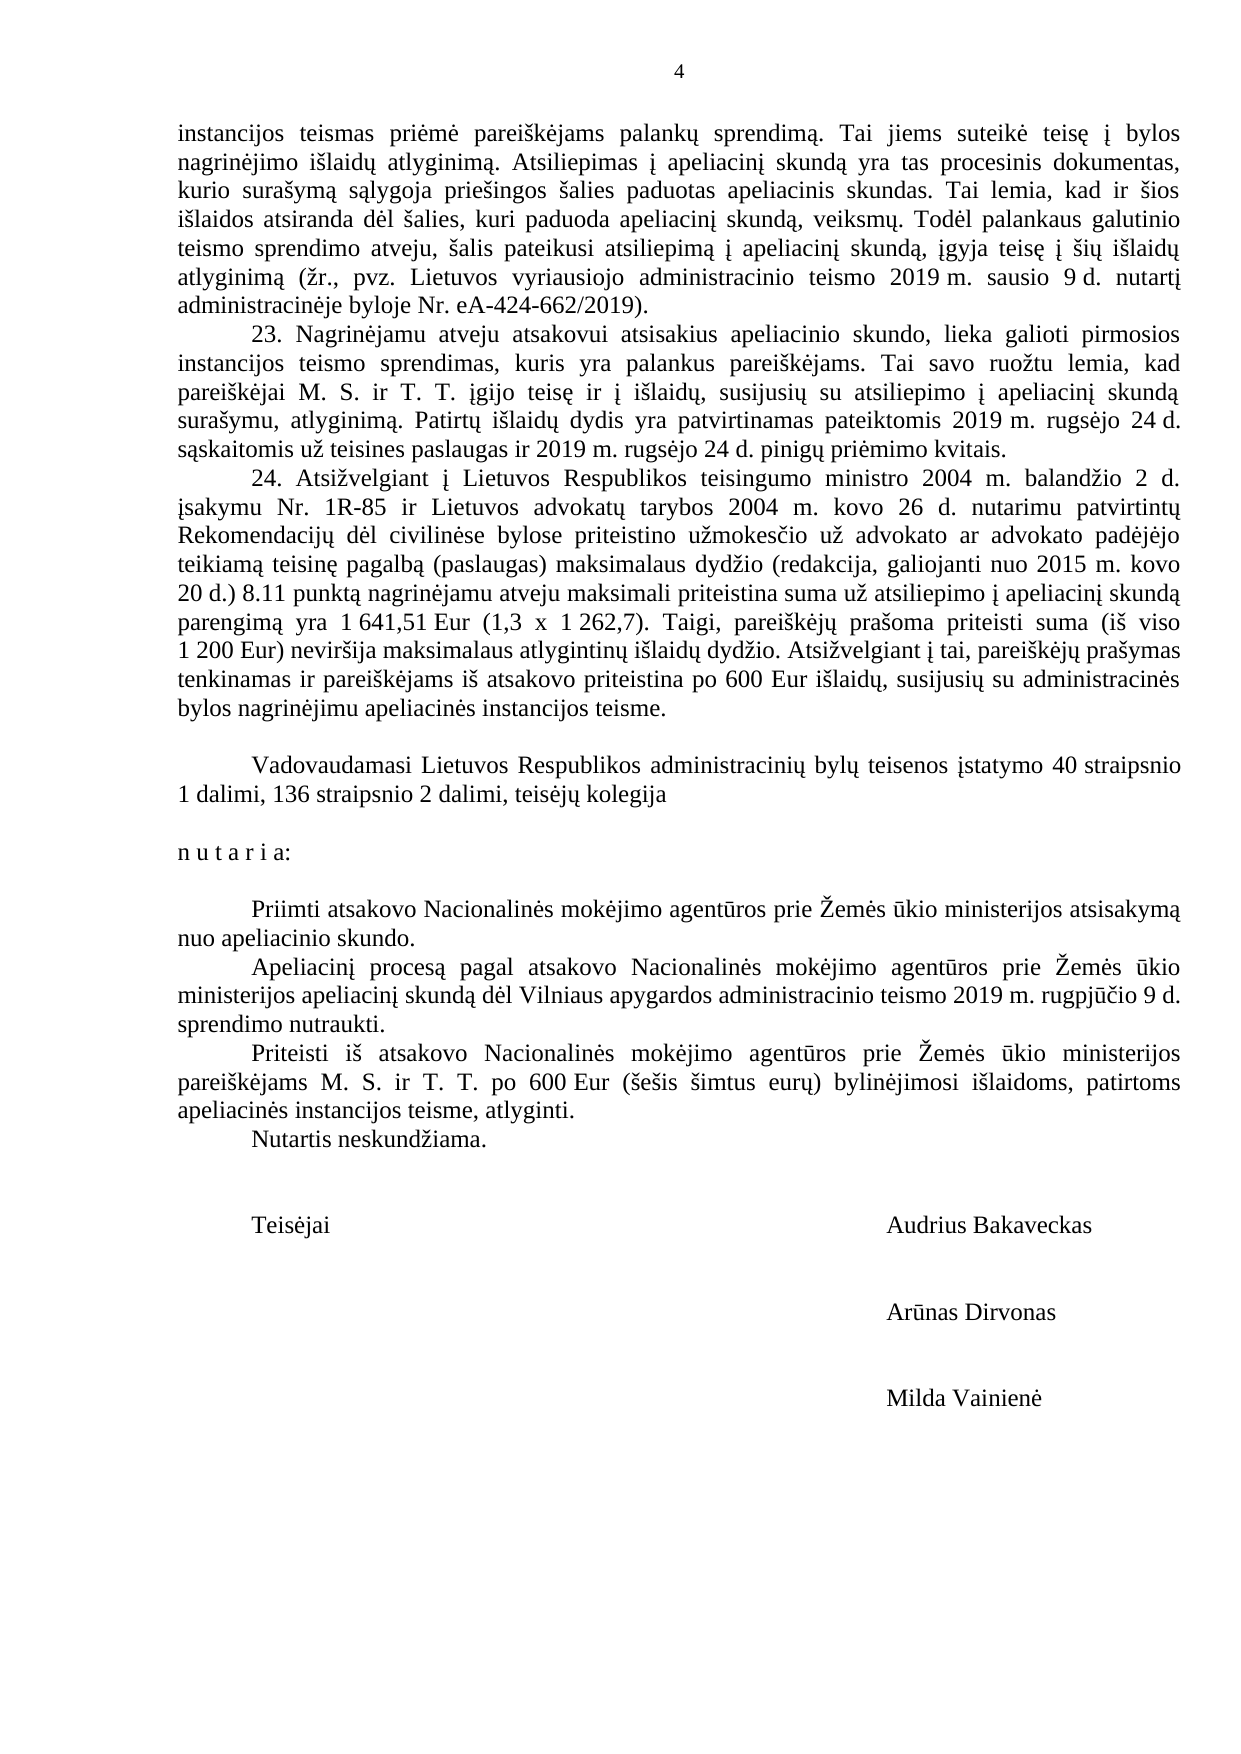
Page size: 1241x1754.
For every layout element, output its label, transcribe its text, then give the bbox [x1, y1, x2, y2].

text Milda Vainienė [177, 1383, 1181, 1412]
text 24. Atsižvelgiant į Lietuvos Respublikos teisingumo ministro 2004 m. balandžio 2 d. įsakymu Nr. 1R-85 ir Lietuvos advokatų tarybos 2004 m. kovo 26 d. nutarimu patvirtintų Rekomendacijų dėl civilinėse bylose priteistino užmokesčio už advokato ar advokato padėjėjo teikiamą teisinę pagalbą (paslaugas) maksimalaus dydžio (redakcija, galiojanti nuo 2015 m. kovo 20 d.) 8.11 punktą nagrinėjamu atveju maksimali priteistina suma už atsiliepimo į apeliacinį skundą parengimą yra 1 641,51 Eur (1,3 x 1 262,7). Taigi, pareiškėjų prašoma priteisti suma (iš viso 1 200 Eur) neviršija maksimalaus atlygintinų išlaidų dydžio. Atsižvelgiant į tai, pareiškėjų prašymas tenkinamas ir pareiškėjams iš atsakovo priteistina po 600 Eur išlaidų, susijusių su administracinės bylos nagrinėjimu apeliacinės instancijos teisme. [177, 463, 1181, 722]
text instancijos teismas priėmė pareiškėjams palankų sprendimą. Tai jiems suteikė teisę į bylos nagrinėjimo išlaidų atlyginimą. Atsiliepimas į apeliacinį skundą yra tas procesinis dokumentas, kurio surašymą sąlygoja priešingos šalies paduotas apeliacinis skundas. Tai lemia, kad ir šios išlaidos atsiranda dėl šalies, kuri paduoda apeliacinį skundą, veiksmų. Todėl palankaus galutinio teismo sprendimo atveju, šalis pateikusi atsiliepimą į apeliacinį skundą, įgyja teisę į šių išlaidų atlyginimą (žr., pvz. Lietuvos vyriausiojo administracinio teismo 2019 m. sausio 9 d. nutartį administracinėje byloje Nr. eA-424-662/2019). [177, 118, 1181, 319]
text Priimti atsakovo Nacionalinės mokėjimo agentūros prie Žemės ūkio ministerijos atsisakymą nuo apeliacinio skundo. [177, 894, 1181, 952]
text Priteisti iš atsakovo Nacionalinės mokėjimo agentūros prie Žemės ūkio ministerijos pareiškėjams M. S. ir T. T. po 600 Eur (šešis šimtus eurų) bylinėjimosi išlaidoms, patirtoms apeliacinės instancijos teisme, atlyginti. [177, 1038, 1181, 1124]
text 23. Nagrinėjamu atveju atsakovui atsisakius apeliacinio skundo, lieka galioti pirmosios instancijos teismo sprendimas, kuris yra palankus pareiškėjams. Tai savo ruožtu lemia, kad pareiškėjai M. S. ir T. T. įgijo teisę ir į išlaidų, susijusių su atsiliepimo į apeliacinį skundą surašymu, atlyginimą. Patirtų išlaidų dydis yra patvirtinamas pateiktomis 2019 m. rugsėjo 24 d. sąskaitomis už teisines paslaugas ir 2019 m. rugsėjo 24 d. pinigų priėmimo kvitais. [177, 319, 1181, 463]
text n u t a r i a: [177, 837, 1181, 866]
text Vadovaudamasi Lietuvos Respublikos administracinių bylų teisenos įstatymo 40 straipsnio 1 dalimi, 136 straipsnio 2 dalimi, teisėjų kolegija [177, 751, 1181, 808]
text Nutartis neskundžiama. [177, 1124, 1181, 1153]
text Teisėjai Audrius Bakaveckas [177, 1211, 1181, 1239]
text Apeliacinį procesą pagal atsakovo Nacionalinės mokėjimo agentūros prie Žemės ūkio ministerijos apeliacinį skundą dėl Vilniaus apygardos administracinio teismo 2019 m. rugpjūčio 9 d. sprendimo nutraukti. [177, 952, 1181, 1038]
text Arūnas Dirvonas [177, 1297, 1181, 1326]
